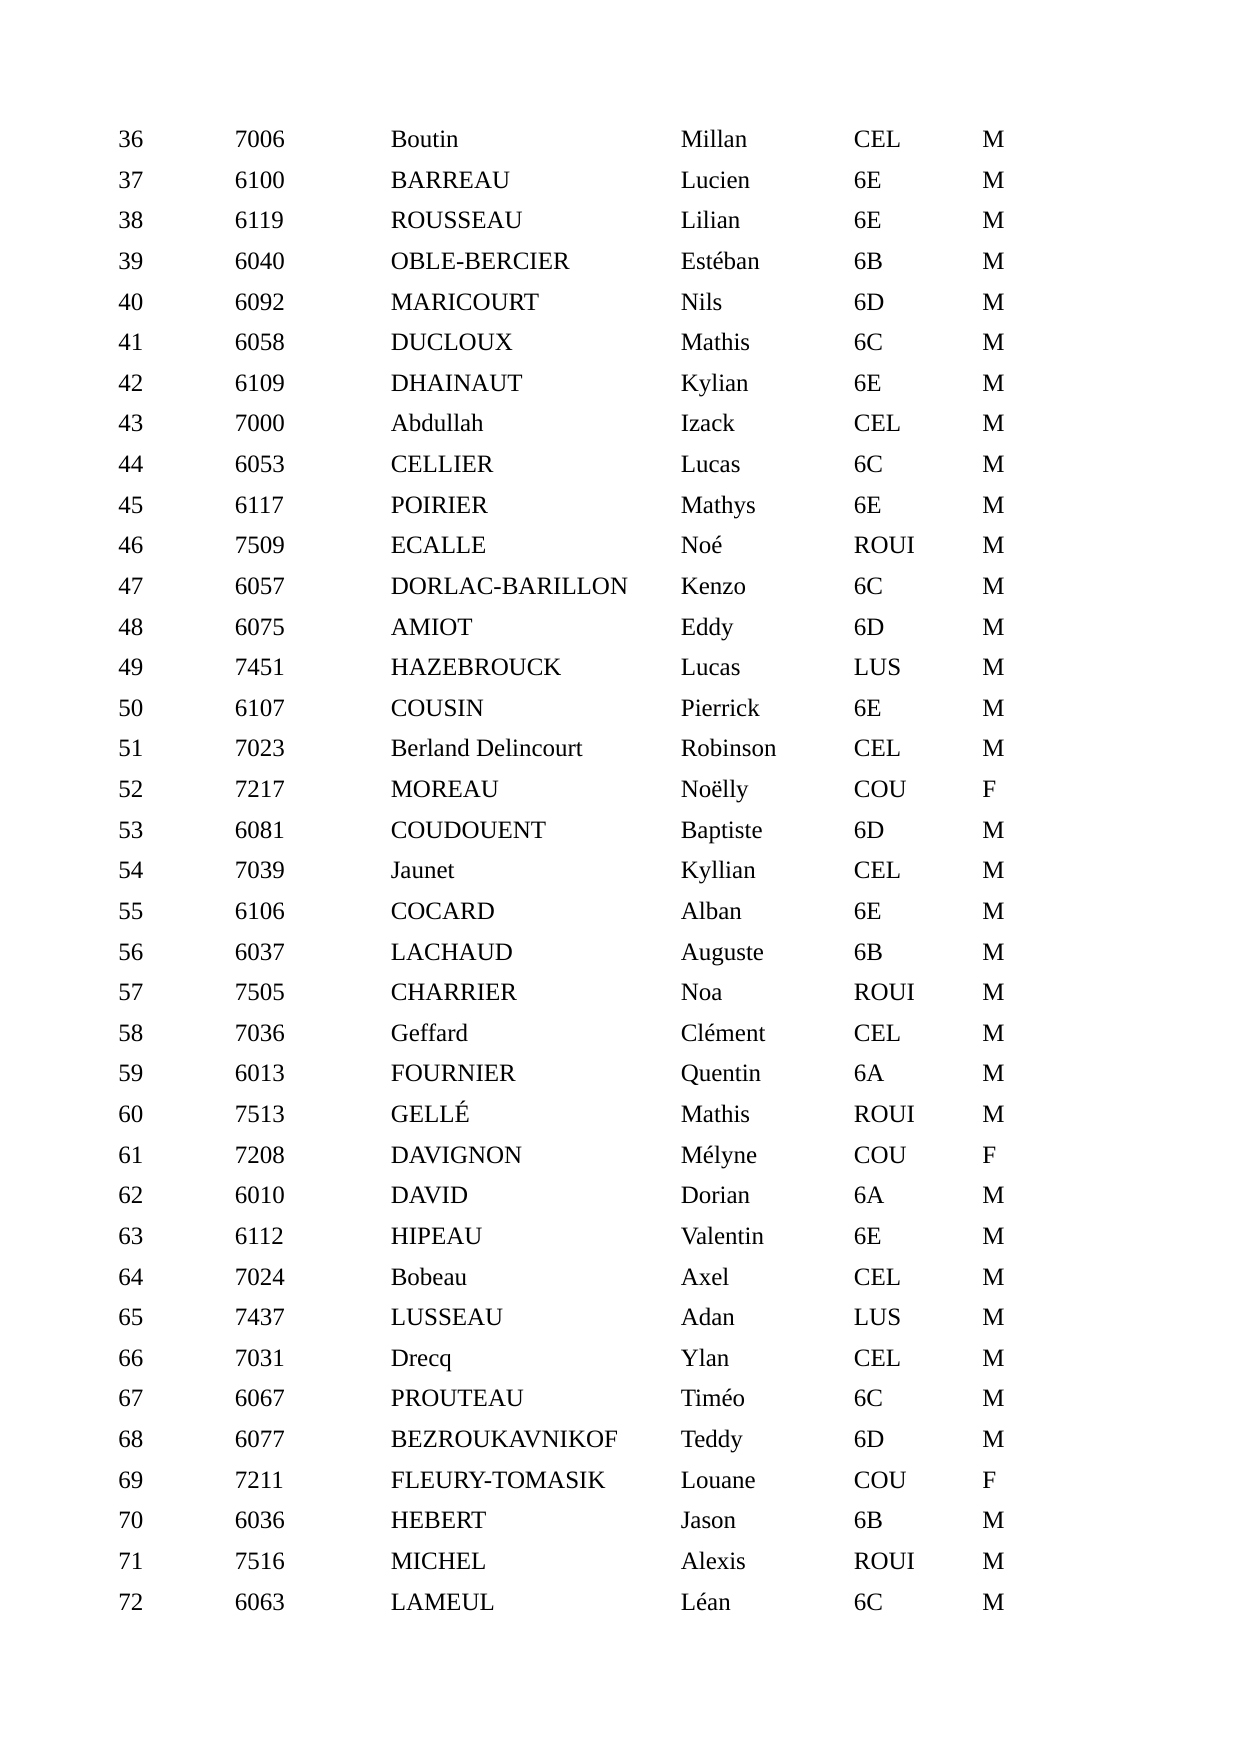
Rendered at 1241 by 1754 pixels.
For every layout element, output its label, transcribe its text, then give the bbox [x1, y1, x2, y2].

table_cell 65 [118, 1296, 234, 1337]
table_cell Léan [681, 1581, 854, 1621]
table_cell 7036 [235, 1012, 391, 1052]
table_cell AMIOT [391, 606, 681, 646]
table_cell ROUI [854, 524, 982, 565]
table_cell F [982, 768, 1067, 809]
table_cell CEL [854, 1012, 982, 1052]
table_cell 50 [118, 687, 234, 727]
table_cell Alexis [681, 1540, 854, 1581]
table_cell Geffard [391, 1012, 681, 1052]
table_cell MICHEL [391, 1540, 681, 1581]
table_cell 6D [854, 1418, 982, 1459]
table_cell CEL [854, 118, 982, 159]
table_cell 6107 [235, 687, 391, 727]
table_cell Noé [681, 524, 854, 565]
table_cell HIPEAU [391, 1215, 681, 1256]
table_cell Nils [681, 281, 854, 321]
table_cell Lucas [681, 646, 854, 687]
table_cell M [982, 199, 1067, 240]
table_cell M [982, 403, 1067, 443]
table_cell M [982, 362, 1067, 402]
table_cell 7208 [235, 1134, 391, 1174]
table_cell 6E [854, 159, 982, 199]
table_cell CHARRIER [391, 971, 681, 1012]
table_cell 6E [854, 1215, 982, 1256]
table_cell 52 [118, 768, 234, 809]
table_cell Bobeau [391, 1256, 681, 1296]
table_cell Robinson [681, 728, 854, 768]
table_cell CEL [854, 849, 982, 890]
table_cell Lucas [681, 443, 854, 484]
table_cell COU [854, 1459, 982, 1499]
table_cell BEZROUKAVNIKOF [391, 1418, 681, 1459]
table_cell 60 [118, 1093, 234, 1134]
table_cell 7505 [235, 971, 391, 1012]
table_cell 6057 [235, 565, 391, 606]
table_cell 63 [118, 1215, 234, 1256]
table_cell BARREAU [391, 159, 681, 199]
table_cell 7509 [235, 524, 391, 565]
table_cell M [982, 687, 1067, 727]
table_cell M [982, 1499, 1067, 1540]
table_cell FOURNIER [391, 1053, 681, 1093]
table_cell COCARD [391, 890, 681, 931]
table_cell 6077 [235, 1418, 391, 1459]
table_cell M [982, 240, 1067, 281]
table_cell 57 [118, 971, 234, 1012]
table_cell 7513 [235, 1093, 391, 1134]
table_cell Jaunet [391, 849, 681, 890]
table_cell COU [854, 768, 982, 809]
table_cell 6E [854, 484, 982, 524]
table_cell DUCLOUX [391, 321, 681, 362]
table_cell 68 [118, 1418, 234, 1459]
table_cell Clément [681, 1012, 854, 1052]
table_cell M [982, 159, 1067, 199]
table_cell Dorian [681, 1174, 854, 1215]
table_cell 7024 [235, 1256, 391, 1296]
table_cell M [982, 565, 1067, 606]
table_cell 7211 [235, 1459, 391, 1499]
table_cell Teddy [681, 1418, 854, 1459]
table_cell HAZEBROUCK [391, 646, 681, 687]
table_cell 6D [854, 281, 982, 321]
table_cell POIRIER [391, 484, 681, 524]
table_cell M [982, 1093, 1067, 1134]
table_cell M [982, 849, 1067, 890]
table_cell 6109 [235, 362, 391, 402]
table_cell LUS [854, 646, 982, 687]
table_cell Kenzo [681, 565, 854, 606]
table_cell 45 [118, 484, 234, 524]
table_cell Quentin [681, 1053, 854, 1093]
table_cell 43 [118, 403, 234, 443]
table_cell Kyllian [681, 849, 854, 890]
table_cell 6A [854, 1053, 982, 1093]
table_cell 6058 [235, 321, 391, 362]
table_cell ROUSSEAU [391, 199, 681, 240]
table_cell 6C [854, 321, 982, 362]
table_cell Estéban [681, 240, 854, 281]
table_cell M [982, 1296, 1067, 1337]
table_cell M [982, 1418, 1067, 1459]
table_cell M [982, 1581, 1067, 1621]
table_cell CEL [854, 1337, 982, 1377]
table_cell 55 [118, 890, 234, 931]
table_cell 6D [854, 606, 982, 646]
table_cell 6075 [235, 606, 391, 646]
table_cell 6E [854, 362, 982, 402]
table_cell MOREAU [391, 768, 681, 809]
table_cell 6A [854, 1174, 982, 1215]
table_cell M [982, 321, 1067, 362]
table_cell Timéo [681, 1378, 854, 1418]
table_cell M [982, 1540, 1067, 1581]
table_cell 6E [854, 687, 982, 727]
table_cell 41 [118, 321, 234, 362]
table_cell 40 [118, 281, 234, 321]
table_cell 6067 [235, 1378, 391, 1418]
table_cell DHAINAUT [391, 362, 681, 402]
table_cell Alban [681, 890, 854, 931]
table_cell 51 [118, 728, 234, 768]
table_cell 67 [118, 1378, 234, 1418]
table_cell M [982, 1337, 1067, 1377]
table_cell M [982, 1053, 1067, 1093]
table_cell M [982, 1256, 1067, 1296]
table_cell GELLÉ [391, 1093, 681, 1134]
table_cell Eddy [681, 606, 854, 646]
table_cell F [982, 1134, 1067, 1174]
table_cell 6100 [235, 159, 391, 199]
table_cell 70 [118, 1499, 234, 1540]
table_cell M [982, 931, 1067, 971]
table_cell M [982, 1012, 1067, 1052]
table_cell Adan [681, 1296, 854, 1337]
table_cell M [982, 1215, 1067, 1256]
table_cell Lilian [681, 199, 854, 240]
table_cell M [982, 524, 1067, 565]
table_cell M [982, 443, 1067, 484]
table_cell 7039 [235, 849, 391, 890]
table_cell ROUI [854, 971, 982, 1012]
table_cell M [982, 1174, 1067, 1215]
table_cell HEBERT [391, 1499, 681, 1540]
table_cell 53 [118, 809, 234, 849]
table_cell Mathys [681, 484, 854, 524]
table_cell DAVID [391, 1174, 681, 1215]
table_cell CELLIER [391, 443, 681, 484]
table_cell M [982, 484, 1067, 524]
table_cell 54 [118, 849, 234, 890]
table_cell Berland Delincourt [391, 728, 681, 768]
table_cell LACHAUD [391, 931, 681, 971]
table_cell Auguste [681, 931, 854, 971]
table_cell 6C [854, 1581, 982, 1621]
table_cell Mathis [681, 321, 854, 362]
table_cell 44 [118, 443, 234, 484]
table_cell 56 [118, 931, 234, 971]
table_cell 7217 [235, 768, 391, 809]
table_cell M [982, 118, 1067, 159]
table_cell 7451 [235, 646, 391, 687]
table_cell 6053 [235, 443, 391, 484]
table_cell Millan [681, 118, 854, 159]
table_cell 38 [118, 199, 234, 240]
table_cell 59 [118, 1053, 234, 1093]
table_cell Ylan [681, 1337, 854, 1377]
table_cell M [982, 971, 1067, 1012]
table_cell 71 [118, 1540, 234, 1581]
table_cell 6E [854, 199, 982, 240]
table_cell 47 [118, 565, 234, 606]
table_cell 62 [118, 1174, 234, 1215]
table_cell FLEURY-TOMASIK [391, 1459, 681, 1499]
table_cell 48 [118, 606, 234, 646]
table_cell 6013 [235, 1053, 391, 1093]
table_cell M [982, 809, 1067, 849]
table_cell 49 [118, 646, 234, 687]
table_cell 7006 [235, 118, 391, 159]
table_cell 6040 [235, 240, 391, 281]
table_cell Drecq [391, 1337, 681, 1377]
table_cell M [982, 646, 1067, 687]
table_cell Boutin [391, 118, 681, 159]
table_cell M [982, 281, 1067, 321]
table_cell LUS [854, 1296, 982, 1337]
table_cell MARICOURT [391, 281, 681, 321]
table_cell LAMEUL [391, 1581, 681, 1621]
table_cell ROUI [854, 1540, 982, 1581]
table_cell 6081 [235, 809, 391, 849]
table_cell 6C [854, 443, 982, 484]
table_cell Noa [681, 971, 854, 1012]
table_cell ROUI [854, 1093, 982, 1134]
table_cell LUSSEAU [391, 1296, 681, 1337]
table_cell 66 [118, 1337, 234, 1377]
table_cell M [982, 728, 1067, 768]
table_cell CEL [854, 403, 982, 443]
table_cell 42 [118, 362, 234, 402]
table_cell 37 [118, 159, 234, 199]
table_cell Valentin [681, 1215, 854, 1256]
table_cell 6063 [235, 1581, 391, 1621]
table_cell Mathis [681, 1093, 854, 1134]
table_cell 64 [118, 1256, 234, 1296]
table_cell M [982, 606, 1067, 646]
table_cell Axel [681, 1256, 854, 1296]
table_cell 6B [854, 1499, 982, 1540]
table_cell 6117 [235, 484, 391, 524]
table_cell DAVIGNON [391, 1134, 681, 1174]
table_cell 61 [118, 1134, 234, 1174]
table_cell 6B [854, 931, 982, 971]
table_cell 6B [854, 240, 982, 281]
table_cell Louane [681, 1459, 854, 1499]
table_cell 72 [118, 1581, 234, 1621]
table_cell 6119 [235, 199, 391, 240]
table_cell 6037 [235, 931, 391, 971]
table_cell Lucien [681, 159, 854, 199]
table_cell 39 [118, 240, 234, 281]
table_cell 6D [854, 809, 982, 849]
table_cell COUSIN [391, 687, 681, 727]
table_cell Pierrick [681, 687, 854, 727]
table_cell F [982, 1459, 1067, 1499]
table_cell 6036 [235, 1499, 391, 1540]
table_cell 6C [854, 1378, 982, 1418]
table_cell 7516 [235, 1540, 391, 1581]
table_cell 46 [118, 524, 234, 565]
table_cell 7031 [235, 1337, 391, 1377]
table_cell Izack [681, 403, 854, 443]
table_cell Abdullah [391, 403, 681, 443]
table_cell 6E [854, 890, 982, 931]
table_cell 7000 [235, 403, 391, 443]
table_cell Mélyne [681, 1134, 854, 1174]
table_cell 69 [118, 1459, 234, 1499]
table_cell Noëlly [681, 768, 854, 809]
table_cell 6092 [235, 281, 391, 321]
table_cell 6112 [235, 1215, 391, 1256]
table_cell COU [854, 1134, 982, 1174]
table_cell 7437 [235, 1296, 391, 1337]
table_cell DORLAC-BARILLON [391, 565, 681, 606]
table_cell M [982, 1378, 1067, 1418]
table_cell M [982, 890, 1067, 931]
table_cell ECALLE [391, 524, 681, 565]
table_cell PROUTEAU [391, 1378, 681, 1418]
table_cell CEL [854, 728, 982, 768]
table_cell Baptiste [681, 809, 854, 849]
table_cell 58 [118, 1012, 234, 1052]
table_cell 36 [118, 118, 234, 159]
table_cell 6C [854, 565, 982, 606]
table_cell 6106 [235, 890, 391, 931]
table_cell 7023 [235, 728, 391, 768]
table_cell Kylian [681, 362, 854, 402]
table_cell CEL [854, 1256, 982, 1296]
table_cell COUDOUENT [391, 809, 681, 849]
table_cell OBLE-BERCIER [391, 240, 681, 281]
table_cell Jason [681, 1499, 854, 1540]
table_cell 6010 [235, 1174, 391, 1215]
